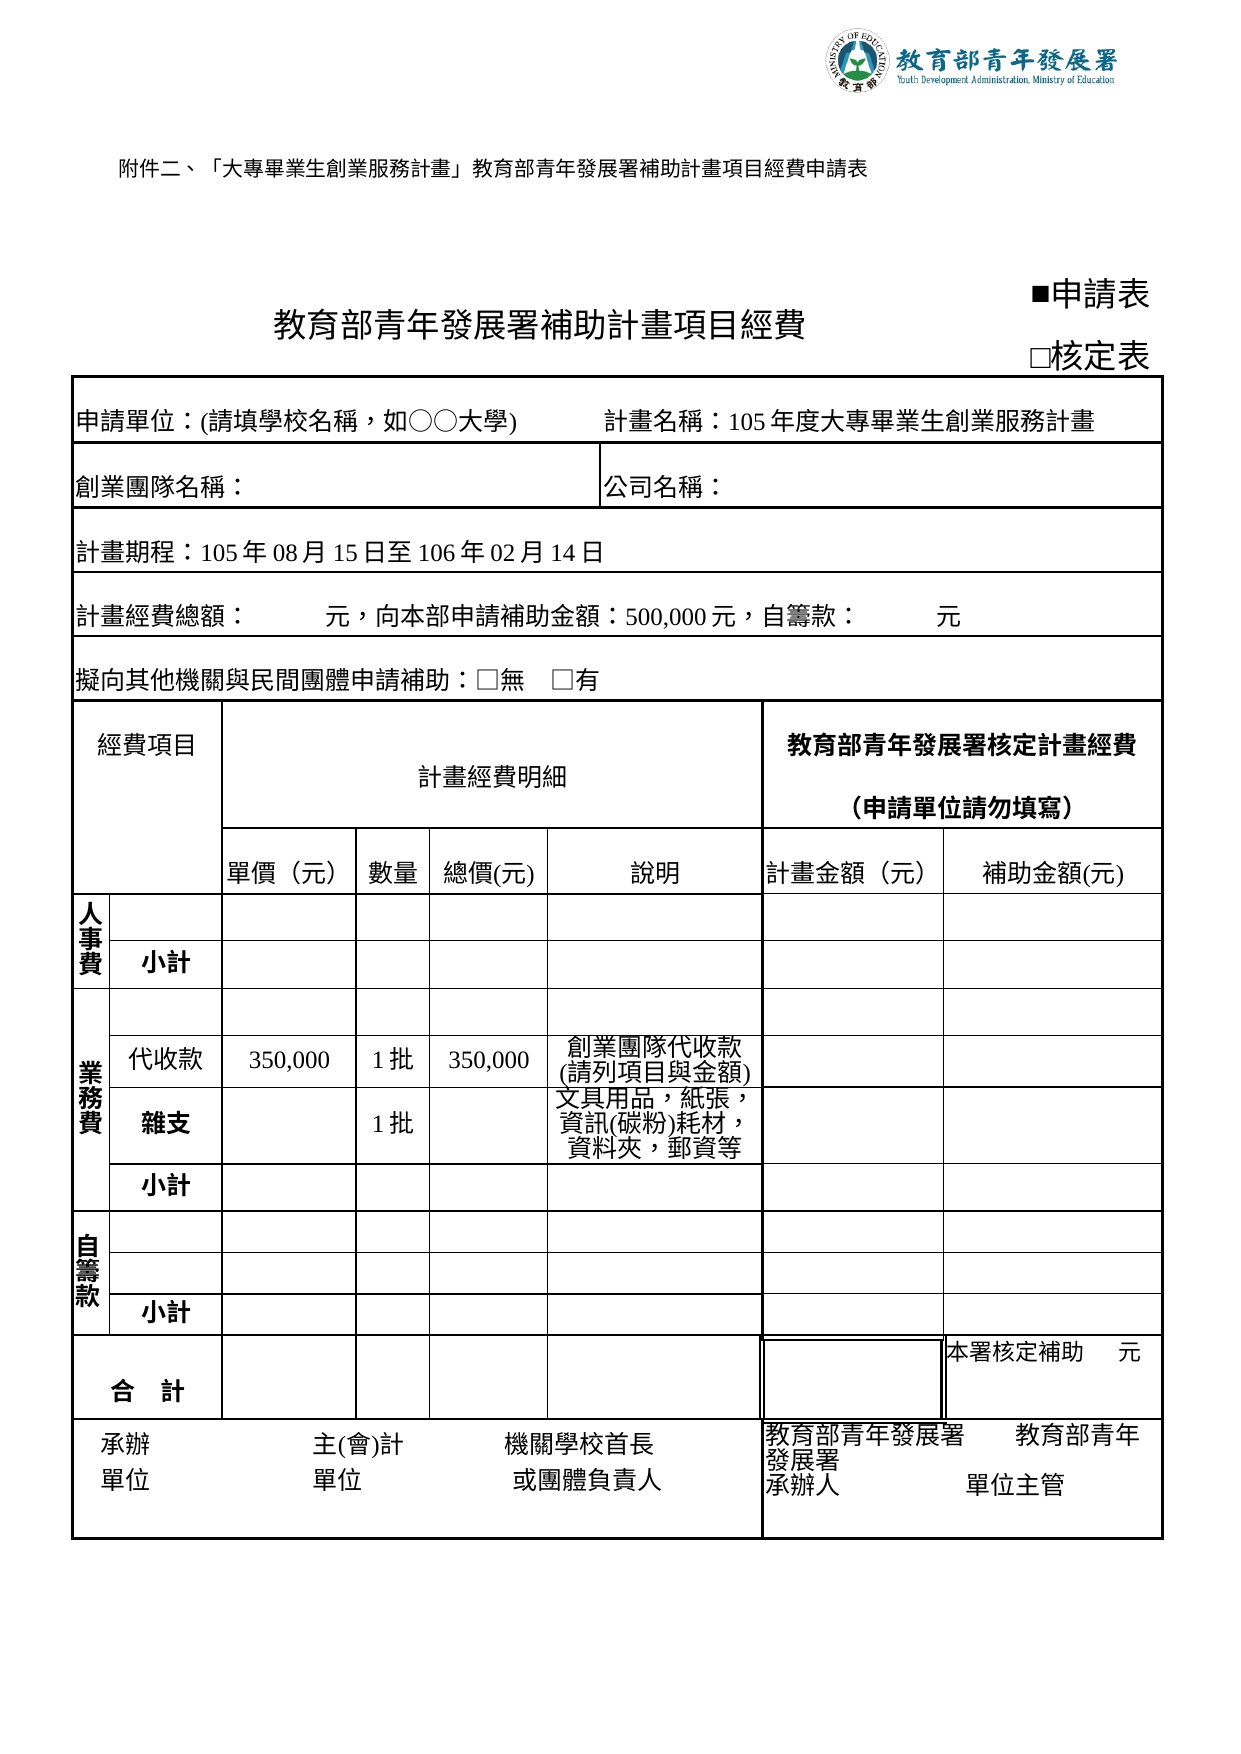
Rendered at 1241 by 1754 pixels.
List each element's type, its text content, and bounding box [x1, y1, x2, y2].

table_cell 經費項目 [74, 702, 221, 893]
table_cell [430, 1212, 547, 1252]
table_cell [357, 941, 429, 987]
table_cell 業 務 費 [74, 989, 109, 1210]
table_cell [430, 1295, 547, 1334]
table_cell [223, 1295, 355, 1334]
table_cell [1164, 940, 1168, 987]
table_cell [357, 895, 429, 940]
table_cell [1164, 1418, 1168, 1537]
table_cell [944, 989, 1161, 1035]
table_cell [430, 941, 547, 987]
table_cell [944, 1253, 1161, 1293]
table_cell [944, 1036, 1161, 1086]
table_cell 計畫期程：105年08月15日至106年02月14日 [74, 509, 1161, 571]
table_cell 小計 [110, 1295, 221, 1334]
table_cell [764, 941, 943, 987]
table_cell [764, 1294, 943, 1334]
table_cell 計畫金額（元） [764, 829, 943, 893]
table_cell [1164, 441, 1168, 506]
table_cell 自籌款 [74, 1212, 109, 1334]
table_cell 計畫經費明細 [223, 702, 761, 827]
table_cell [548, 1212, 761, 1252]
table_cell [764, 1212, 943, 1252]
table_cell [944, 1294, 1161, 1334]
table_cell [1164, 1252, 1168, 1293]
table_cell [223, 895, 355, 940]
table_cell 數量 [357, 829, 429, 893]
table_cell 教育部青年發展署 教育部青年發展署 承辦人 單位主管 [764, 1420, 1161, 1537]
table_cell 1批 [357, 1036, 429, 1086]
table_cell [944, 1164, 1161, 1210]
table_cell 創業團隊名稱： [74, 444, 599, 506]
table_cell [764, 989, 943, 1035]
table_cell 350,000 [430, 1036, 547, 1086]
table_cell [1164, 1293, 1168, 1334]
table_cell [1164, 1086, 1168, 1163]
table_cell [430, 1088, 547, 1163]
table_cell [223, 1336, 355, 1418]
table_cell [223, 941, 355, 987]
table_cell [430, 895, 547, 940]
table_header ■申請表 □核定表 [1004, 250, 1168, 375]
table_cell [223, 1088, 355, 1163]
table_cell [548, 1295, 761, 1334]
table_cell [110, 1212, 221, 1252]
table_cell 申請單位：(請填學校名稱，如○○大學) [74, 378, 600, 441]
text 附件二、「大專畢業生創業服務計畫」教育部青年發展署補助計畫項目經費申請表 [118, 125, 1122, 188]
table_cell [764, 1253, 943, 1293]
table_cell [764, 1088, 943, 1163]
table_cell [764, 1036, 943, 1086]
table_cell 小計 [110, 1165, 221, 1210]
table_cell [223, 1212, 355, 1252]
table_cell [1164, 375, 1168, 441]
table_cell [430, 989, 547, 1035]
table_cell [1164, 1163, 1168, 1210]
table_cell [548, 895, 761, 940]
table_cell 承辦 主(會)計 機關學校首長 單位 單位 或團體負責人 [74, 1420, 761, 1537]
table_cell [944, 1088, 1161, 1163]
table_cell [1164, 1035, 1168, 1086]
table_cell [1164, 827, 1168, 893]
table_cell 擬向其他機關與民間團體申請補助：□無 □有 [74, 637, 1161, 699]
table_cell [357, 1336, 429, 1418]
table_cell [430, 1165, 547, 1210]
table_cell 350,000 [223, 1036, 355, 1086]
table_cell [1164, 571, 1168, 635]
table_cell 補助金額(元) [944, 829, 1161, 893]
table_cell 1批 [357, 1088, 429, 1163]
table_cell [357, 1295, 429, 1334]
table_cell [223, 989, 355, 1035]
table_cell [357, 1165, 429, 1210]
table_header 教育部青年發展署補助計畫項目經費 [75, 250, 1004, 375]
table_cell [548, 989, 761, 1035]
table_cell [1164, 699, 1168, 827]
table_cell [1164, 988, 1168, 1035]
table_cell [1164, 1334, 1168, 1418]
table_cell [1164, 635, 1168, 699]
table_cell [110, 895, 221, 940]
table_cell 合 計 [74, 1336, 221, 1418]
table_cell 人事費 [74, 895, 109, 987]
table_cell 單價（元） [223, 829, 355, 893]
table_cell [110, 1253, 221, 1293]
table_cell [764, 894, 943, 940]
table_cell [357, 1253, 429, 1293]
table_cell [110, 989, 221, 1035]
table_cell [1164, 506, 1168, 571]
table_cell [944, 1212, 1161, 1252]
table_cell 雜支 [110, 1088, 221, 1163]
table_cell 公司名稱： [601, 444, 1161, 506]
table_cell [944, 941, 1161, 987]
table_cell [223, 1253, 355, 1293]
table_cell 總價(元) [430, 829, 547, 893]
table_cell [548, 941, 761, 987]
table_cell [548, 1253, 761, 1293]
table_cell [944, 894, 1161, 940]
table_cell [548, 1336, 759, 1418]
table_cell 本署核定補助 元 [947, 1336, 1161, 1418]
table_cell 文具用品，紙張，資訊(碳粉)耗材，資料夾，郵資等 [548, 1088, 761, 1163]
table_cell [223, 1165, 355, 1210]
table_cell [765, 1341, 940, 1418]
table_cell [430, 1336, 547, 1418]
table_cell 計畫名稱：105年度大專畢業生創業服務計畫 [600, 378, 1161, 441]
table_cell 計畫經費總額： 元，向本部申請補助金額：500,000元，自籌款： 元 [74, 573, 1161, 635]
table_cell [1164, 1210, 1168, 1252]
table_cell 小計 [110, 941, 221, 987]
table_cell [764, 1164, 943, 1210]
table_cell 教育部青年發展署核定計畫經費 （申請單位請勿填寫） [764, 702, 1161, 827]
table_cell [357, 1212, 429, 1252]
table_cell [548, 1165, 761, 1210]
table_cell 說明 [548, 829, 761, 893]
table_cell 創業團隊代收款 (請列項目與金額) [548, 1036, 761, 1086]
table_cell [430, 1253, 547, 1293]
table_cell [1164, 893, 1168, 940]
table_cell [357, 989, 429, 1035]
table_cell 代收款 [110, 1036, 221, 1086]
